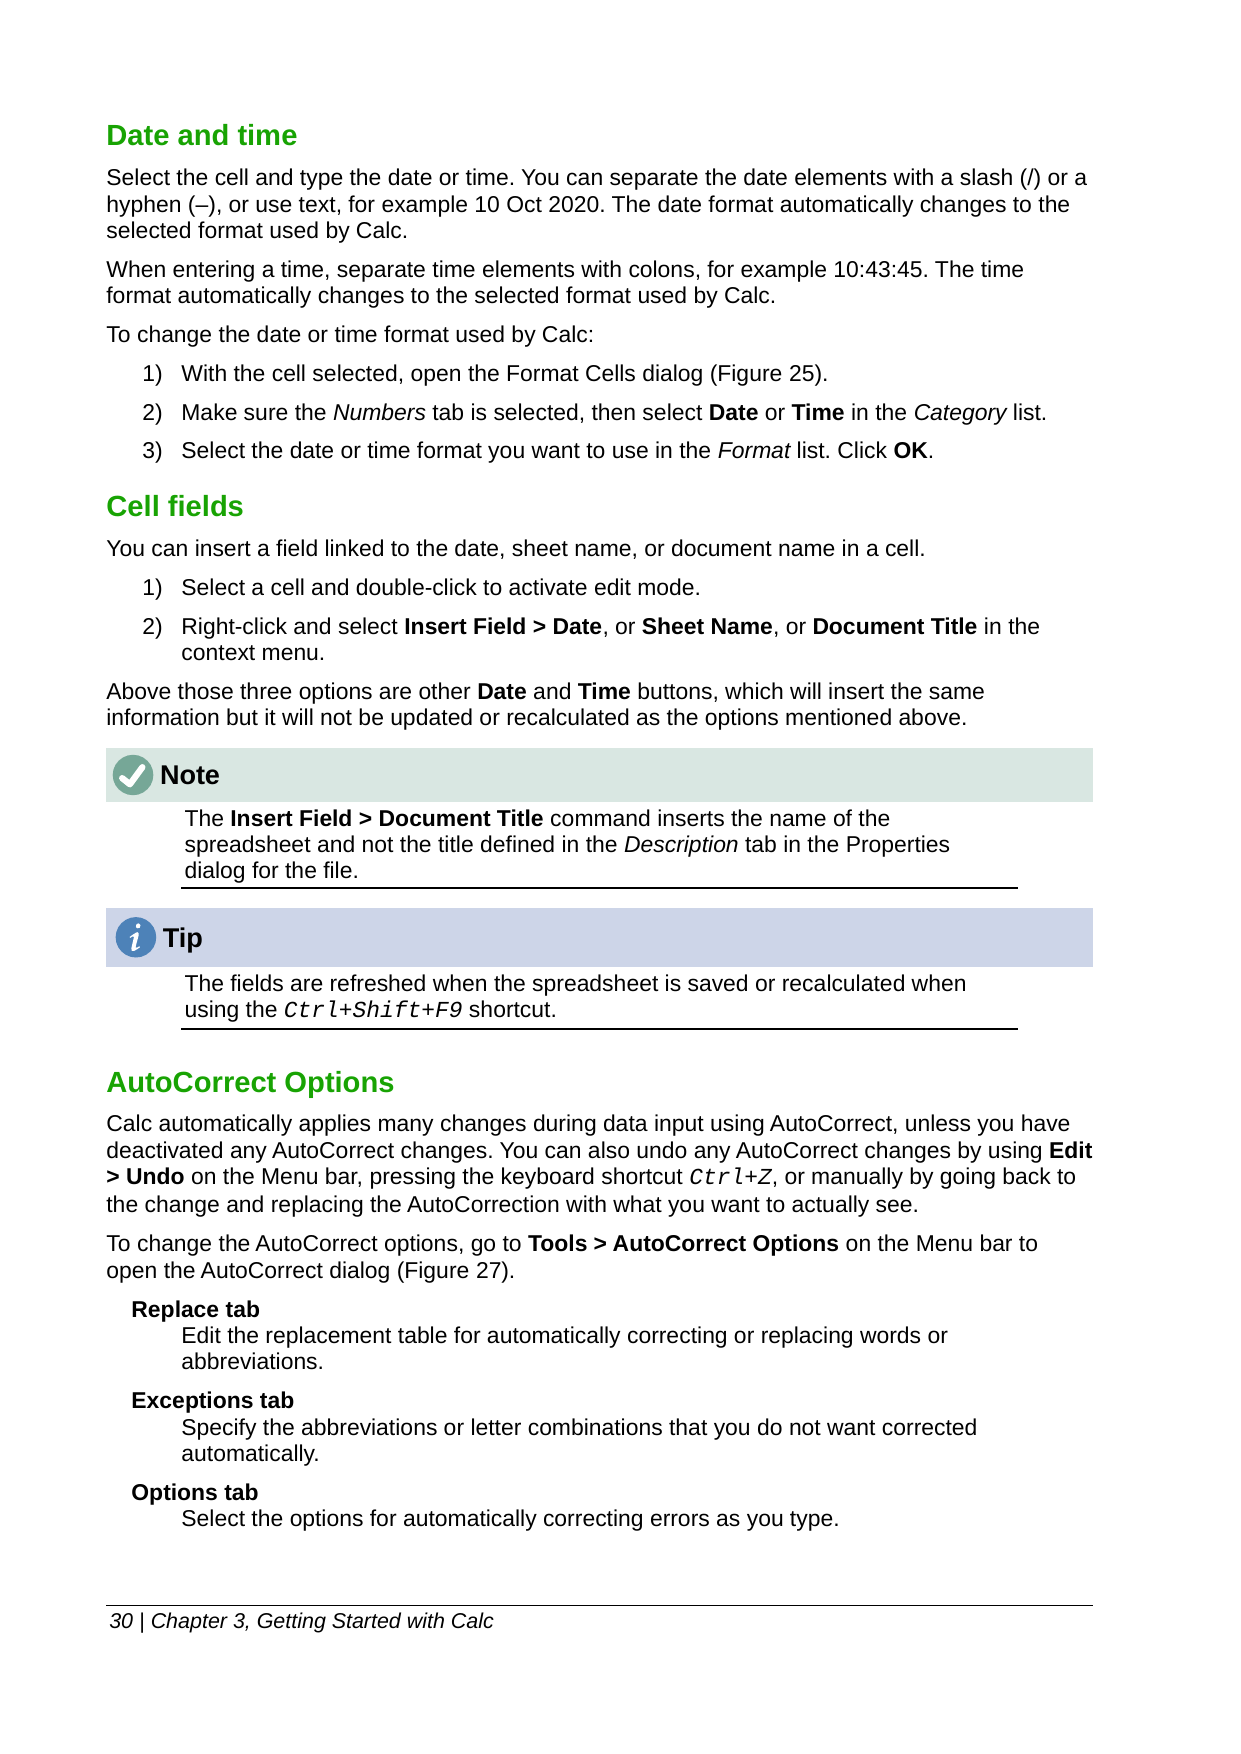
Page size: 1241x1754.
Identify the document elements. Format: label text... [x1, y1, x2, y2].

text Edit the replacement table for automatically correcting or replacing words or abbreviations. [181, 1322, 1093, 1374]
text Exceptions tab [131, 1387, 1093, 1413]
list Above those three options are other Date and Time buttons, which will insert the same information but it will not be updated or recalculated as the options mentioned above. [106, 678, 1093, 731]
text To change the AutoCorrect options, go to Tools > AutoCorrect Options on the Menu bar to open the AutoCorrect dialog (Figure 27). [106, 1230, 1093, 1283]
text To change the date or time format used by Calc: [106, 321, 1093, 347]
text Specify the abbreviations or letter combinations that you do not want corrected automatically. [181, 1413, 1093, 1466]
text When entering a time, separate time elements with colons, for example 10:43:45. The time format automatically changes to the selected format used by Calc. [106, 256, 1093, 308]
text Replace tab [131, 1296, 1093, 1322]
text Select the options for automatically correcting errors as you type. [181, 1505, 1093, 1531]
list Select a cell and double-click to activate edit mode. [162, 574, 1093, 600]
subtitle AutoCorrect Options [106, 1065, 1093, 1099]
text Select the cell and type the date or time. You can separate the date elements with a slash (/) or a hyphen (–), or use text, for example 10 Oct 2020. The date format automatically changes to the selected format used by Calc. [106, 164, 1093, 243]
list With the cell selected, open the Format Cells dialog (Figure 25). [162, 360, 1093, 386]
list Make sure the Numbers tab is selected, then select Date or Time in the Category list. [162, 399, 1093, 425]
text Options tab [131, 1479, 1093, 1505]
subtitle Note [106, 748, 1093, 802]
text The fields are refreshed when the spreadsheet is saved or recalculated when using the Ctrl+Shift+F9 shortcut. [181, 967, 1018, 1028]
list Right-click and select Insert Field > Date, or Sheet Name, or Document Title in the context menu. [162, 613, 1093, 665]
subtitle Cell fields [106, 489, 1093, 522]
list Select the date or time format you want to use in the Format list. Click OK. [162, 437, 1093, 464]
text You can insert a field linked to the date, sheet name, or document name in a cell. [106, 535, 1093, 561]
text Calc automatically applies many changes during data input using AutoCorrect, unless you have deactivated any AutoCorrect changes. You can also undo any AutoCorrect changes by using Edit > Undo on the Menu bar, pressing the keyboard shortcut Ctrl+Z, or manually by going back to the change and replacing the AutoCorrection with what you want to actually see. [106, 1110, 1093, 1218]
subtitle Tip [106, 908, 1093, 967]
subtitle Date and time [106, 118, 1093, 152]
text The Insert Field > Document Title command inserts the name of the spreadsheet and not the title defined in the Description tab in the Properties dialog for the file. [181, 802, 1018, 887]
